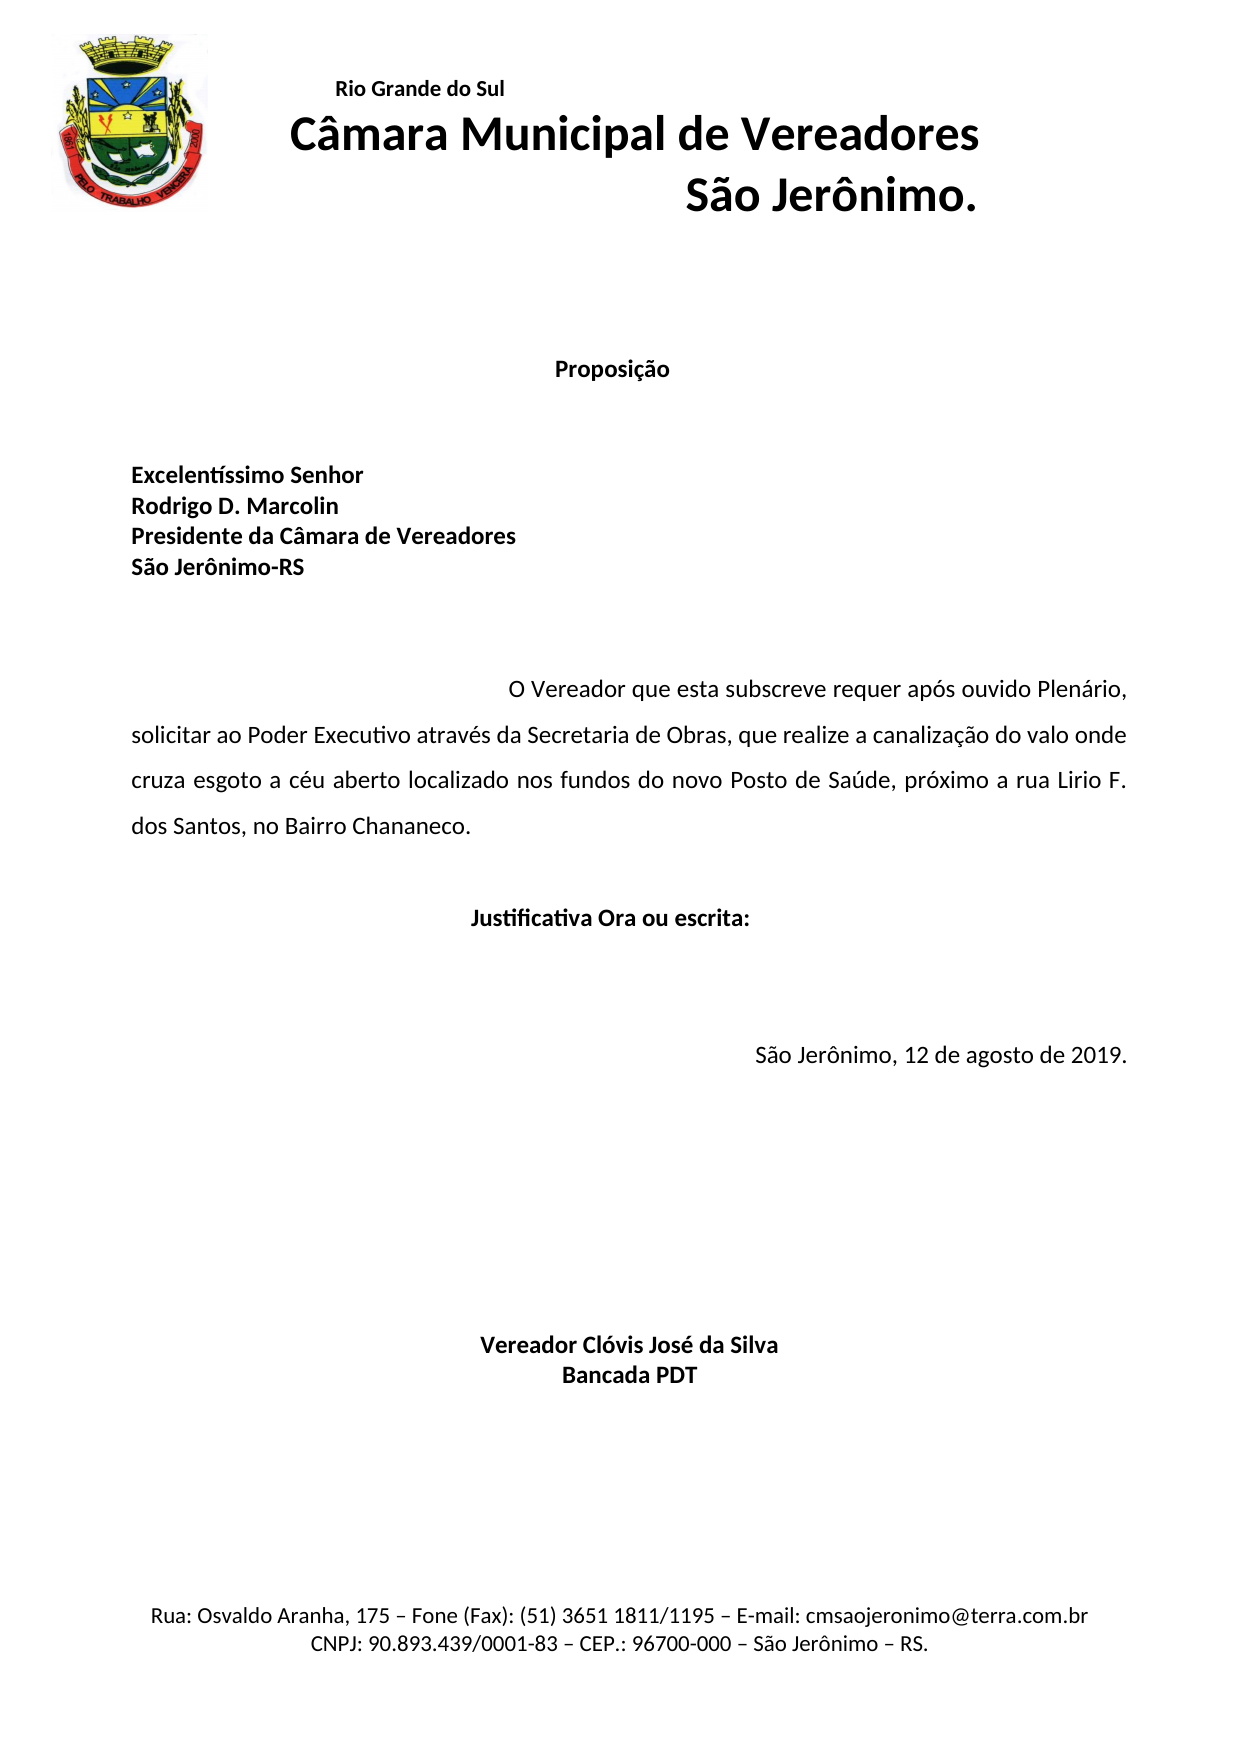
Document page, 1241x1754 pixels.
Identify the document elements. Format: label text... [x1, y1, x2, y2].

text Vereador Clóvis José da Silva [131, 1329, 1128, 1359]
text O Vereador que esta subscreve requer após ouvido Plenário, solicitar ao Poder Executivo através da Secretaria de Obras, que realize a canalização do valo onde cruza esgoto a céu aberto localizado nos fundos do novo Posto de Saúde, próximo a rua Lirio F. dos Santos, no Bairro Chananeco. [131, 673, 1128, 841]
text Justificativa Ora ou escrita: [131, 902, 1128, 932]
subtitle Bancada PDT [131, 1359, 1128, 1390]
text São Jerônimo, 12 de agosto de 2019. [131, 1039, 1128, 1069]
text Proposição [400, 353, 1128, 383]
text Rodrigo D. Marcolin [131, 490, 1128, 521]
text Presidente da Câmara de Vereadores [131, 521, 1128, 551]
text São Jerônimo-RS [131, 551, 1128, 582]
text Excelentíssimo Senhor [131, 459, 1128, 490]
